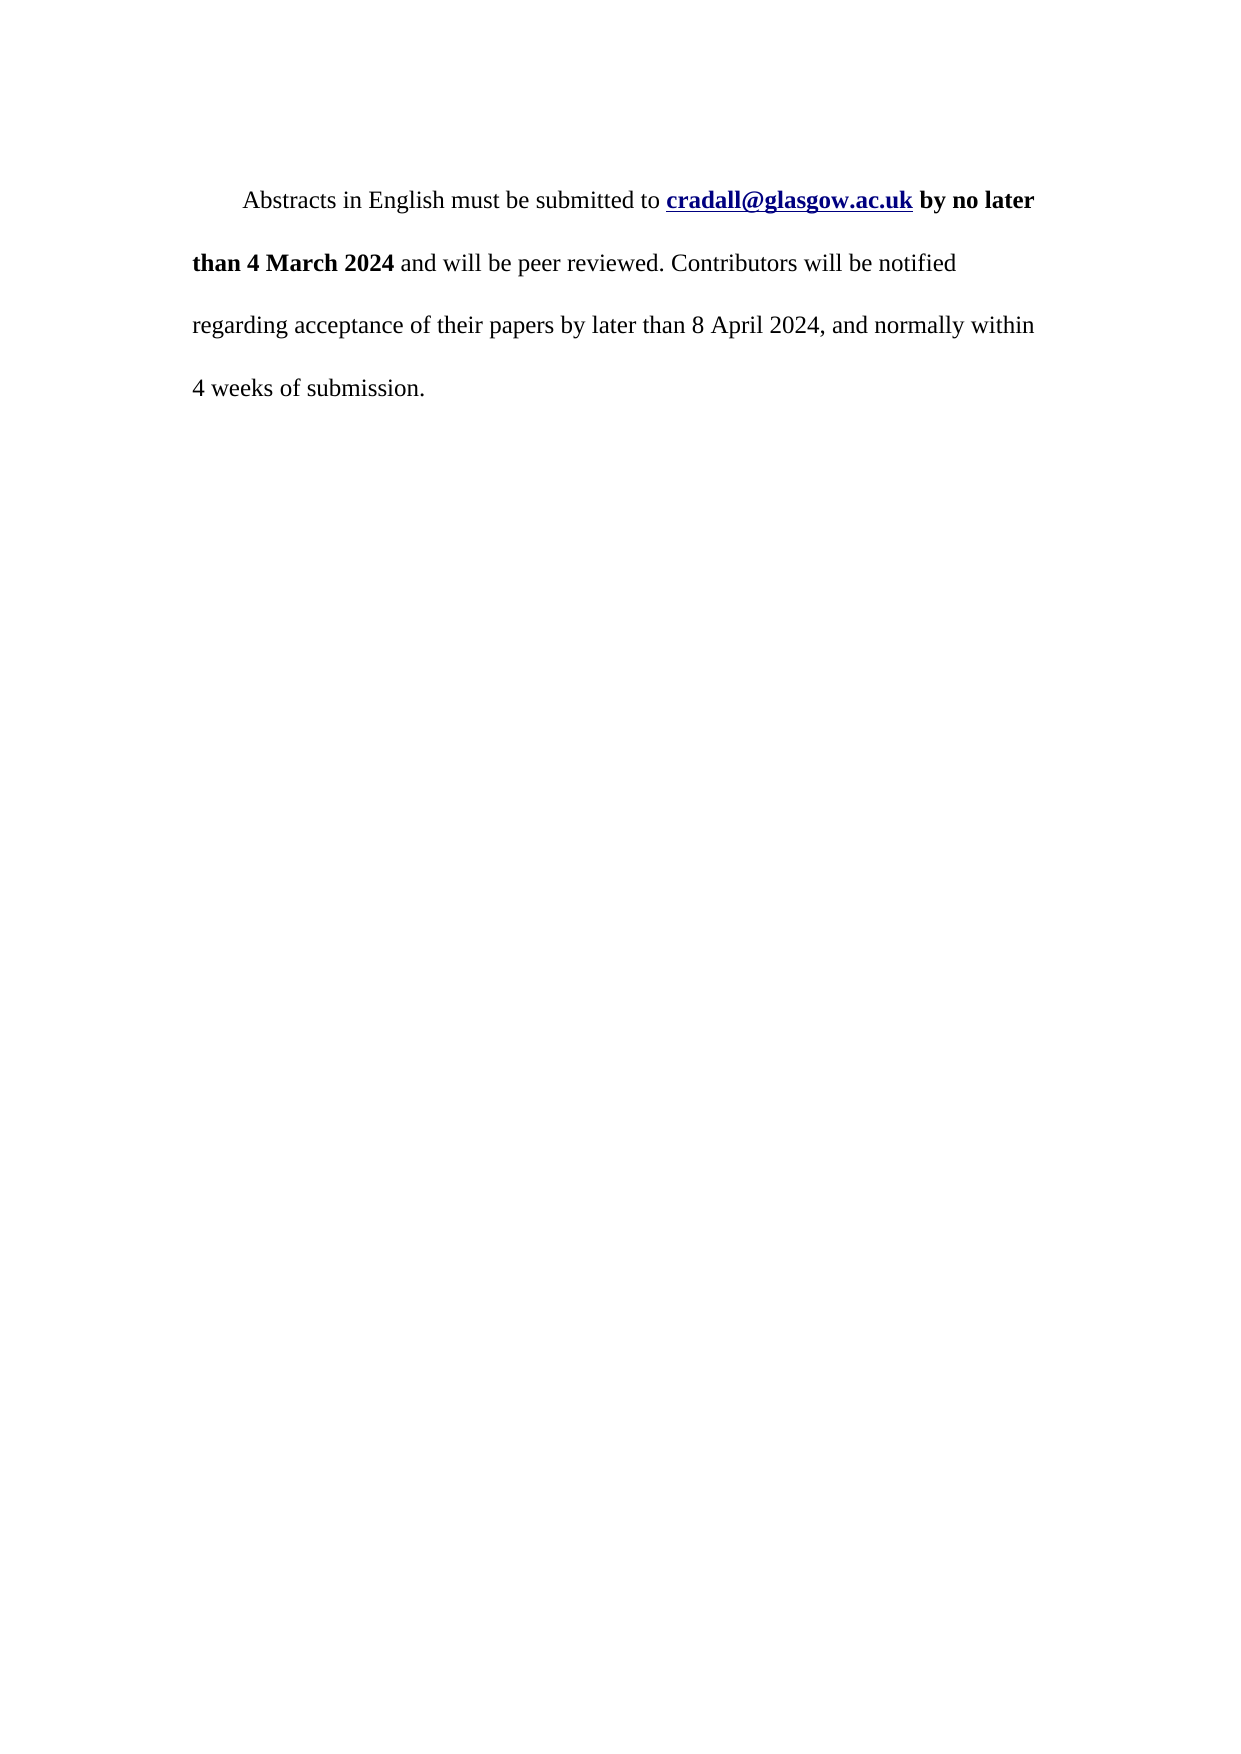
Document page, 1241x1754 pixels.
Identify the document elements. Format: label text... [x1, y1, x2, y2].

text Abstracts in English must be submitted to cradall@glasgow.ac.uk by no later than 4 March 2024 and will be peer reviewed. Contributors will be notified regarding acceptance of their papers by later than 8 April 2024, and normally within 4 weeks of submission. [192, 158, 1053, 408]
